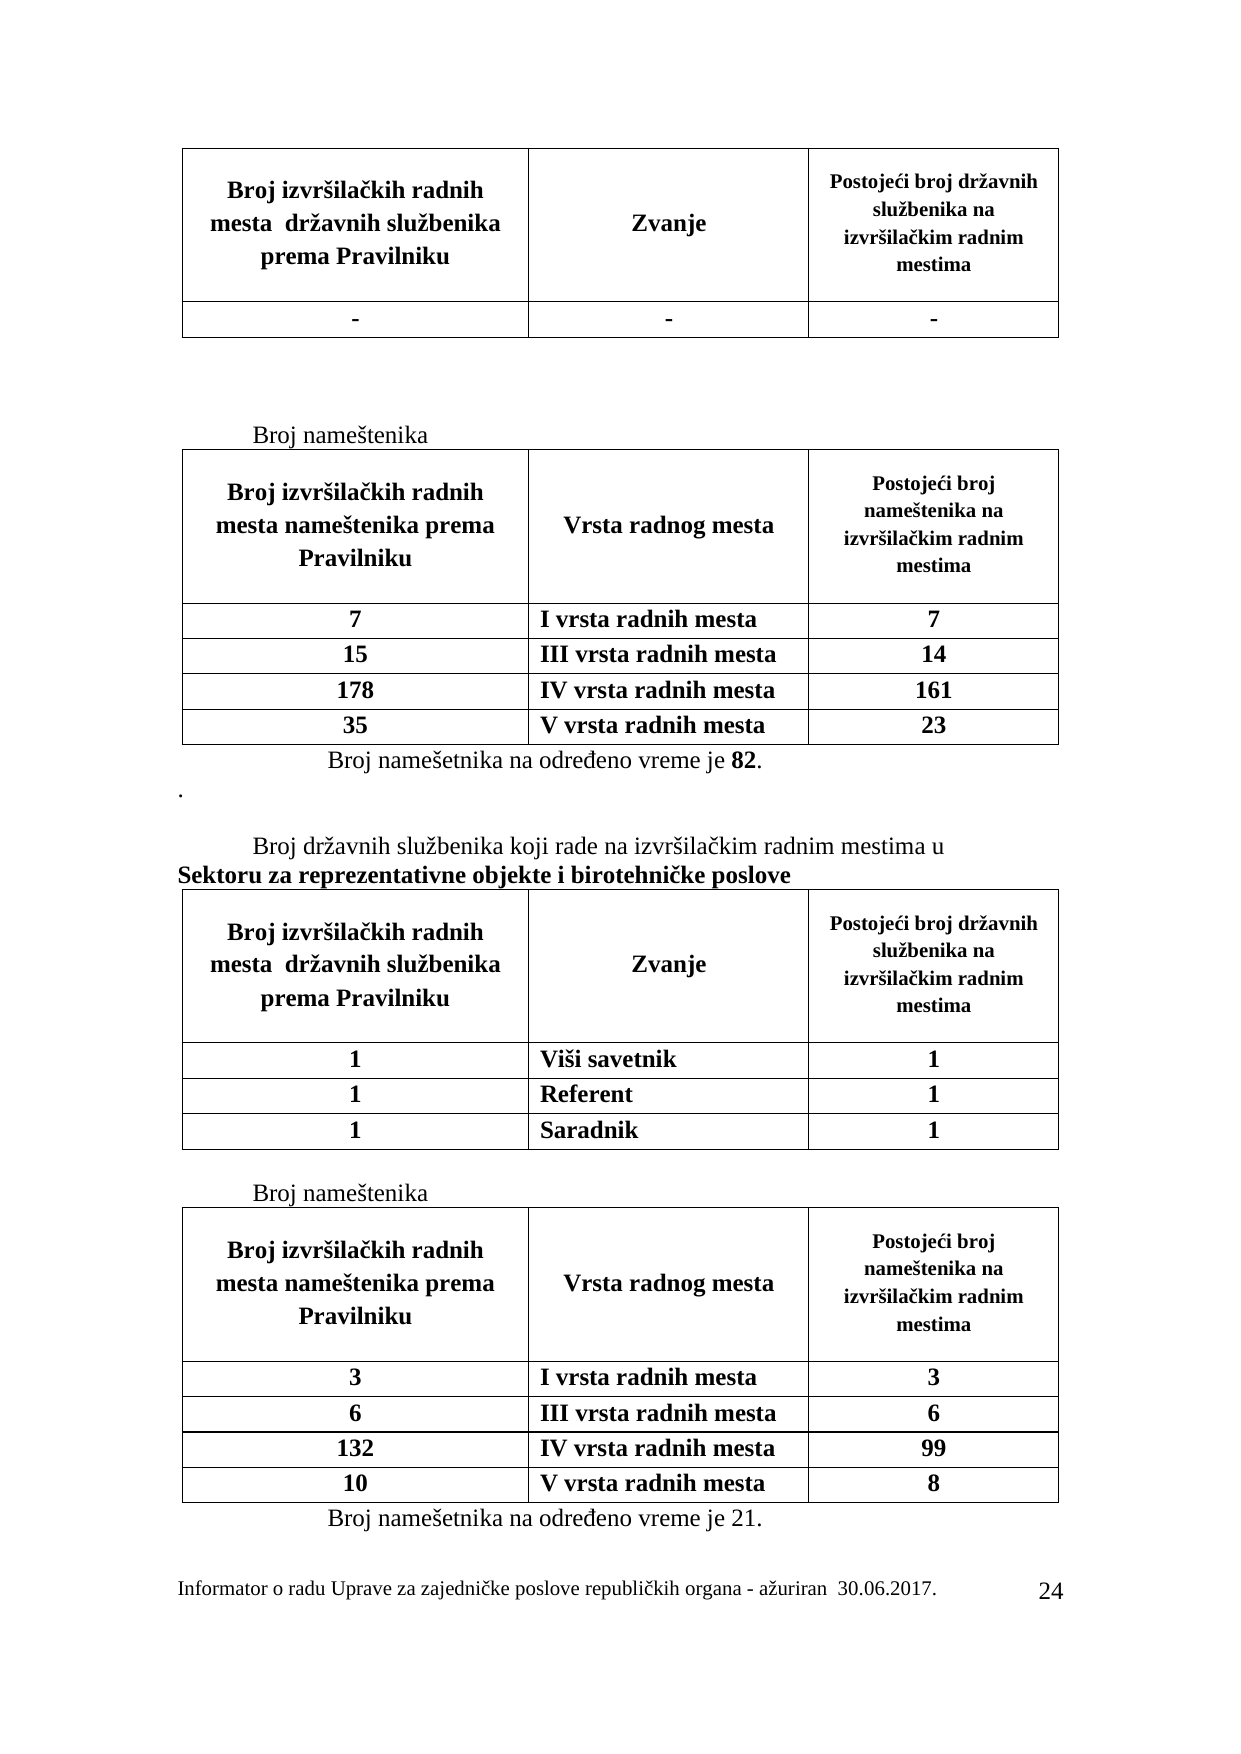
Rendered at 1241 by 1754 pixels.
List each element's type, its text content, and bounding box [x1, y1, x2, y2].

table_cell 99 [809, 1433, 1058, 1467]
table_cell 23 [809, 710, 1058, 744]
table_cell 3 [183, 1362, 528, 1396]
table_cell Viši savetnik [529, 1043, 808, 1078]
table_cell IV vrsta radnih mesta [529, 1433, 808, 1467]
table_header Zvanje [529, 890, 808, 1042]
table_cell Saradnik [529, 1114, 808, 1148]
table_cell 1 [809, 1114, 1058, 1148]
table_cell Referent [529, 1079, 808, 1113]
table_cell 6 [809, 1397, 1058, 1431]
table_cell 6 [183, 1397, 528, 1431]
table_header Vrsta radnog mesta [529, 450, 808, 602]
table_cell 10 [183, 1468, 528, 1502]
table_cell 1 [809, 1043, 1058, 1078]
table_cell 1 [183, 1114, 528, 1148]
table_cell III vrsta radnih mesta [529, 639, 808, 673]
text Broj državnih službenika koji rade na izvršilačkim radnim mestima u [177, 831, 1063, 860]
table_cell 1 [809, 1079, 1058, 1113]
table_cell 1 [183, 1043, 528, 1078]
table_cell 15 [183, 639, 528, 673]
table_cell V vrsta radnih mesta [529, 710, 808, 744]
table_header Postojeći broj državnih službenika na izvršilačkim radnim mestima [809, 149, 1058, 301]
table_cell 3 [809, 1362, 1058, 1396]
table_cell - [809, 302, 1058, 337]
table_cell 14 [809, 639, 1058, 673]
table_header Postojeći broj nameštenika na izvršilačkim radnim mestima [809, 1208, 1058, 1361]
text Broj namešetnika na određeno vreme je 82. [177, 745, 1063, 774]
table_header Broj izvršilačkih radnih mesta nameštenika prema Pravilniku [183, 450, 528, 602]
text . [177, 774, 1063, 803]
table_header Broj izvršilačkih radnih mesta državnih službenika prema Pravilniku [183, 149, 528, 301]
table_header Broj izvršilačkih radnih mesta državnih službenika prema Pravilniku [183, 890, 528, 1042]
table_cell - [183, 302, 528, 337]
table_header Postojeći broj nameštenika na izvršilačkim radnim mestima [809, 450, 1058, 602]
text Broj namešetnika na određeno vreme je 21. [177, 1503, 1063, 1532]
text Broj nameštenika [177, 420, 1063, 449]
table_cell I vrsta radnih mesta [529, 604, 808, 638]
text Sektoru za reprezentativne objekte i birotehničke poslove [177, 860, 1063, 889]
table_cell V vrsta radnih mesta [529, 1468, 808, 1502]
table_cell 35 [183, 710, 528, 744]
table_cell 132 [183, 1433, 528, 1467]
table_cell 178 [183, 674, 528, 709]
table_cell 8 [809, 1468, 1058, 1502]
text Broj nameštenika [177, 1178, 1063, 1207]
table_cell 161 [809, 674, 1058, 709]
table_header Zvanje [529, 149, 808, 301]
table_header Postojeći broj državnih službenika na izvršilačkim radnim mestima [809, 890, 1058, 1042]
table_cell IV vrsta radnih mesta [529, 674, 808, 709]
table_cell I vrsta radnih mesta [529, 1362, 808, 1396]
table_cell 1 [183, 1079, 528, 1113]
table_cell 7 [809, 604, 1058, 638]
table_header Broj izvršilačkih radnih mesta nameštenika prema Pravilniku [183, 1208, 528, 1361]
table_cell - [529, 302, 808, 337]
table_cell III vrsta radnih mesta [529, 1397, 808, 1431]
table_header Vrsta radnog mesta [529, 1208, 808, 1361]
table_cell 7 [183, 604, 528, 638]
